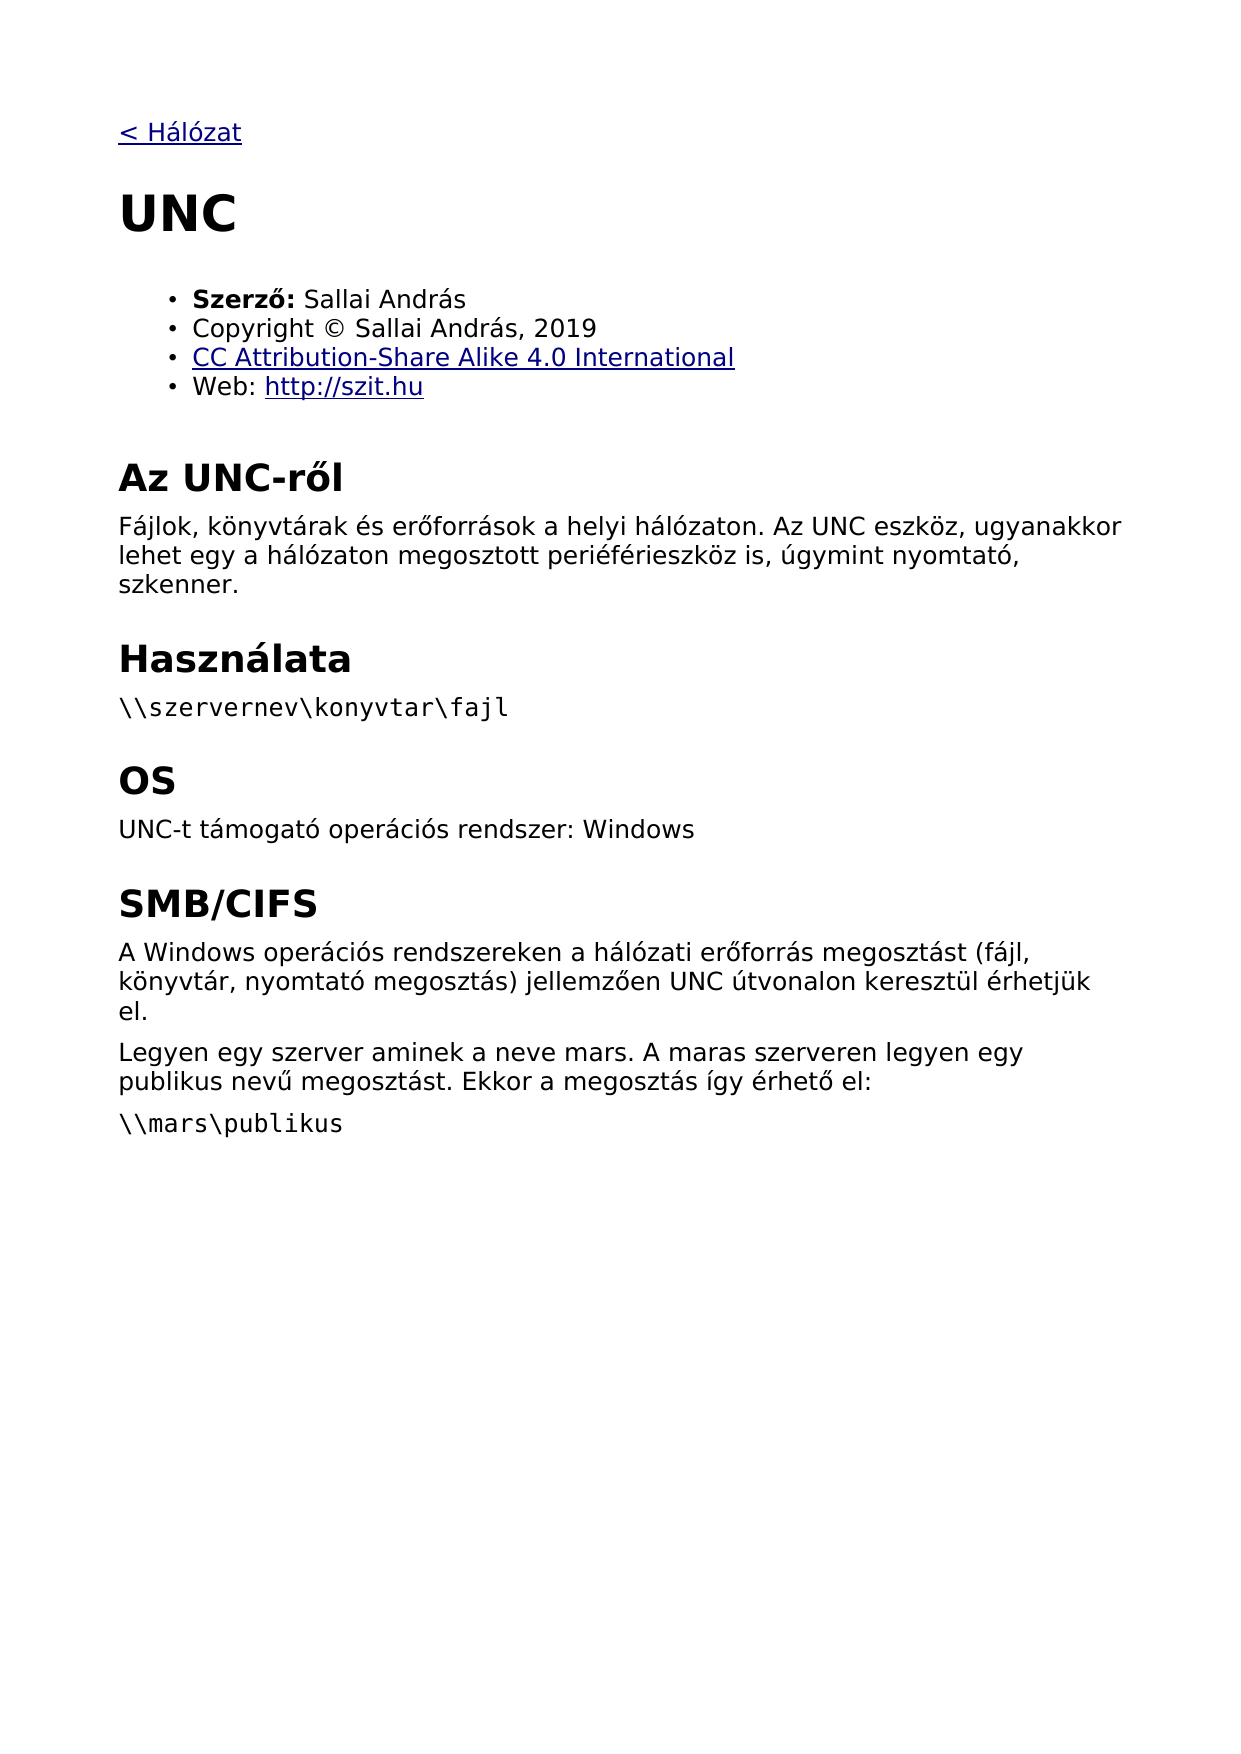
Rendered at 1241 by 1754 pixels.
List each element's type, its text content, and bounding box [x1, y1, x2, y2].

text Fájlok, könyvtárak és erőforrások a helyi hálózaton. Az UNC eszköz, ugyanakkor lehet egy a hálózaton megosztott periéférieszköz is, úgymint nyomtató, szkenner. [118, 512, 1122, 600]
text Legyen egy szerver aminek a neve mars. A maras szerveren legyen egy publikus nevű megosztást. Ekkor a megosztás így érhető el: [118, 1038, 1122, 1097]
list CC Attribution-Share Alike 4.0 International [177, 343, 1122, 372]
text UNC-t támogató operációs rendszer: Windows [118, 816, 1122, 845]
list Web: http://szit.hu [177, 372, 1122, 402]
text < Hálózat [118, 118, 1122, 147]
subtitle UNC [118, 185, 1122, 243]
list Copyright © Sallai András, 2019 [177, 314, 1122, 343]
list Szerző: Sallai András [177, 285, 1122, 314]
text \\mars\publikus [118, 1109, 1122, 1138]
subtitle SMB/CIFS [118, 882, 1122, 926]
subtitle Használata [118, 637, 1122, 681]
text \\szervernev\konyvtar\fajl [118, 693, 1122, 723]
subtitle Az UNC-ről [118, 456, 1122, 500]
subtitle OS [118, 759, 1122, 803]
text A Windows operációs rendszereken a hálózati erőforrás megosztást (fájl, könyvtár, nyomtató megosztás) jellemzően UNC útvonalon keresztül érhetjük el. [118, 938, 1122, 1026]
